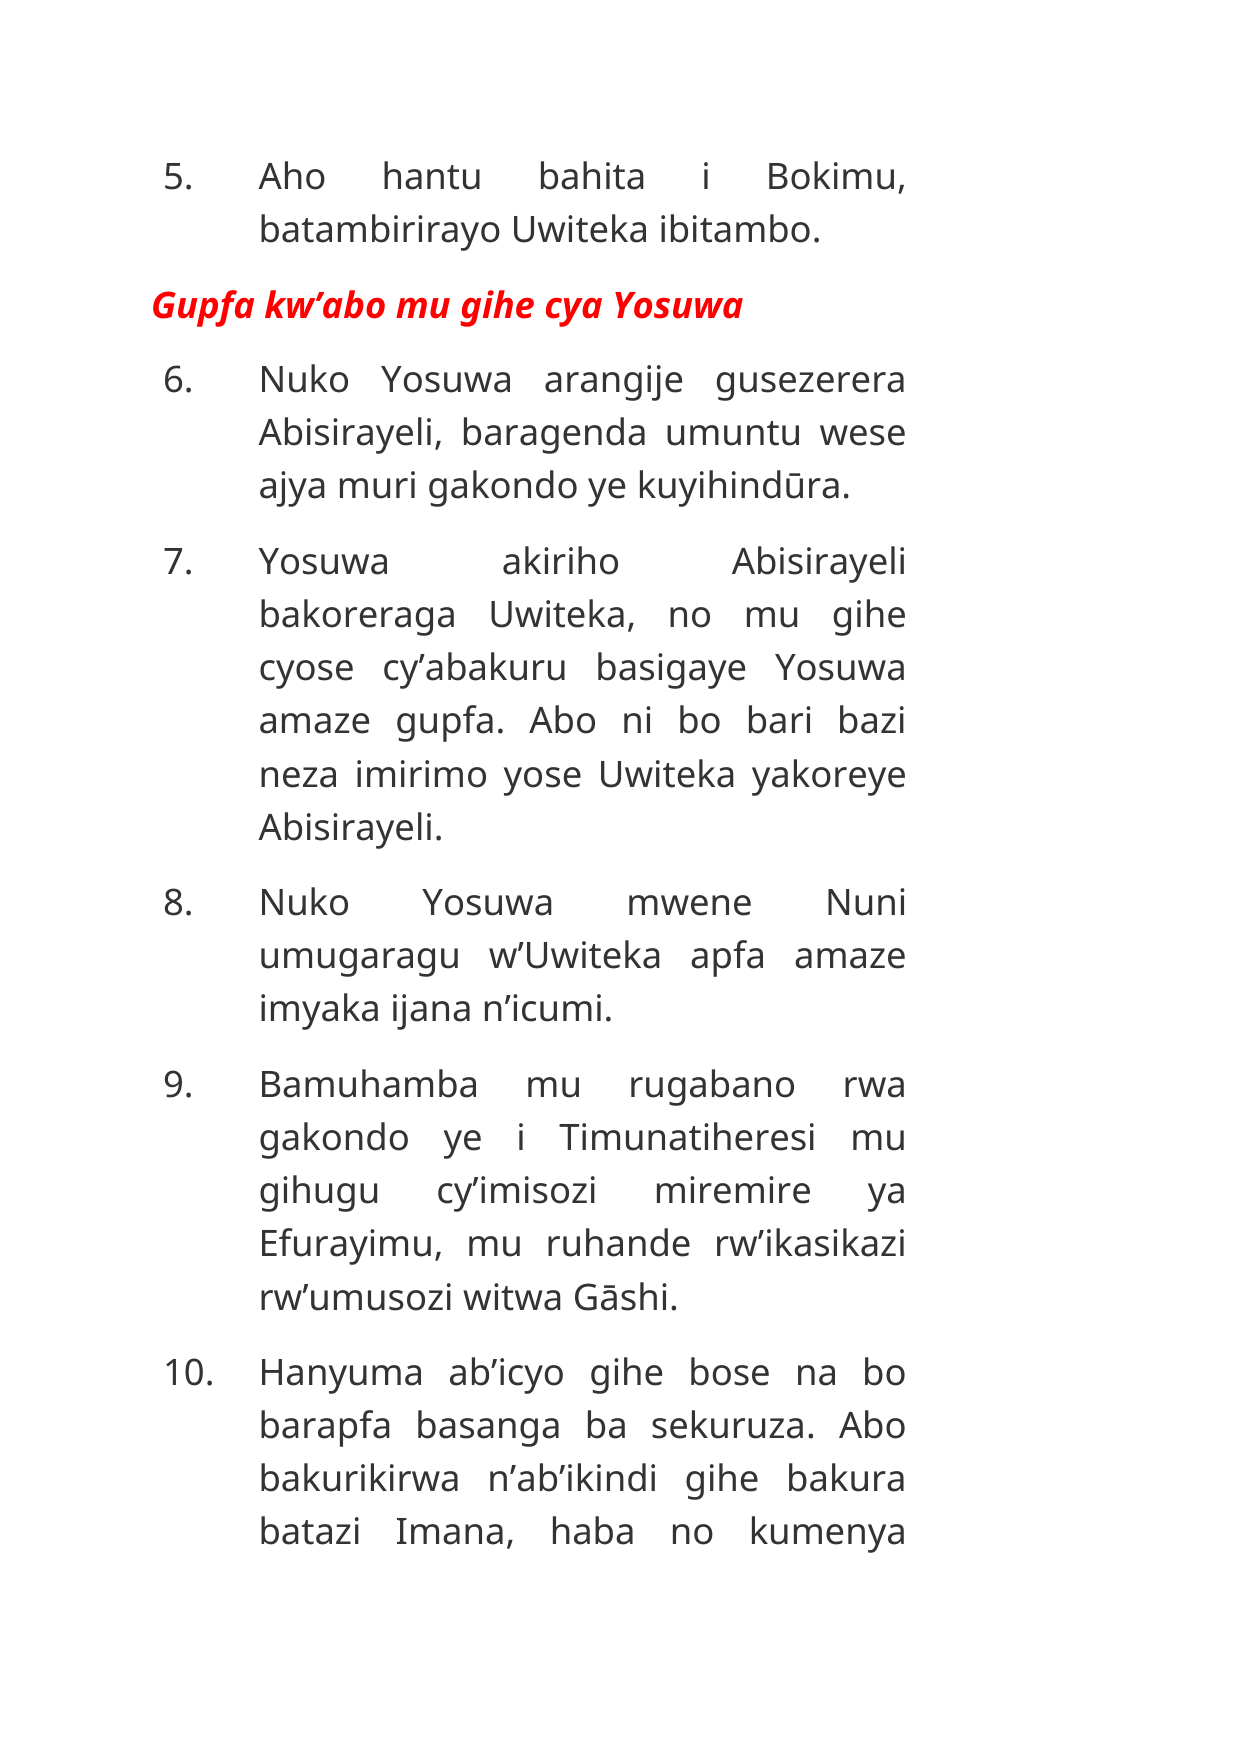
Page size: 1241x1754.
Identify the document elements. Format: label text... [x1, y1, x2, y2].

table_cell [910, 1343, 1127, 1559]
table_cell [148, 874, 160, 1055]
table_cell Hanyuma ab’icyo gihe bose na bo barapfa basanga ba sekuruza. Abo bakurikirwa n’ab’ikindi gihe bakura batazi Imana, haba no kumenya [255, 1343, 910, 1559]
table_cell Gupfa kw’abo mu gihe cya Yosuwa [148, 276, 910, 351]
table_cell [148, 1055, 160, 1343]
table_cell 5. [160, 148, 255, 276]
table_cell [910, 874, 1127, 1055]
table_cell [910, 1055, 1127, 1343]
table_cell [148, 351, 160, 532]
table_cell [148, 533, 160, 873]
table_cell Aho hantu bahita i Bokimu, batambirirayo Uwiteka ibitambo. [255, 148, 910, 276]
table_cell [148, 1343, 160, 1559]
table_cell 10. [160, 1343, 255, 1559]
table_cell 6. [160, 351, 255, 532]
table_cell [910, 533, 1127, 873]
table_cell Nuko Yosuwa mwene Nuni umugaragu w’Uwiteka apfa amaze imyaka ijana n’icumi. [255, 874, 910, 1055]
table_cell 9. [160, 1055, 255, 1343]
table_cell Nuko Yosuwa arangije gusezerera Abisirayeli, baragenda umuntu wese ajya muri gakondo ye kuyihindūra. [255, 351, 910, 532]
table_cell [910, 276, 1127, 351]
table_cell Yosuwa akiriho Abisirayeli bakoreraga Uwiteka, no mu gihe cyose cy’abakuru basigaye Yosuwa amaze gupfa. Abo ni bo bari bazi neza imirimo yose Uwiteka yakoreye Abisirayeli. [255, 533, 910, 873]
table_cell [910, 148, 1127, 276]
table_cell [148, 148, 160, 276]
table_cell [910, 351, 1127, 532]
table_cell Bamuhamba mu rugabano rwa gakondo ye i Timunatiheresi mu gihugu cy’imisozi miremire ya Efurayimu, mu ruhande rw’ikasikazi rw’umusozi witwa Gāshi. [255, 1055, 910, 1343]
table_cell 8. [160, 874, 255, 1055]
table_cell 7. [160, 533, 255, 873]
